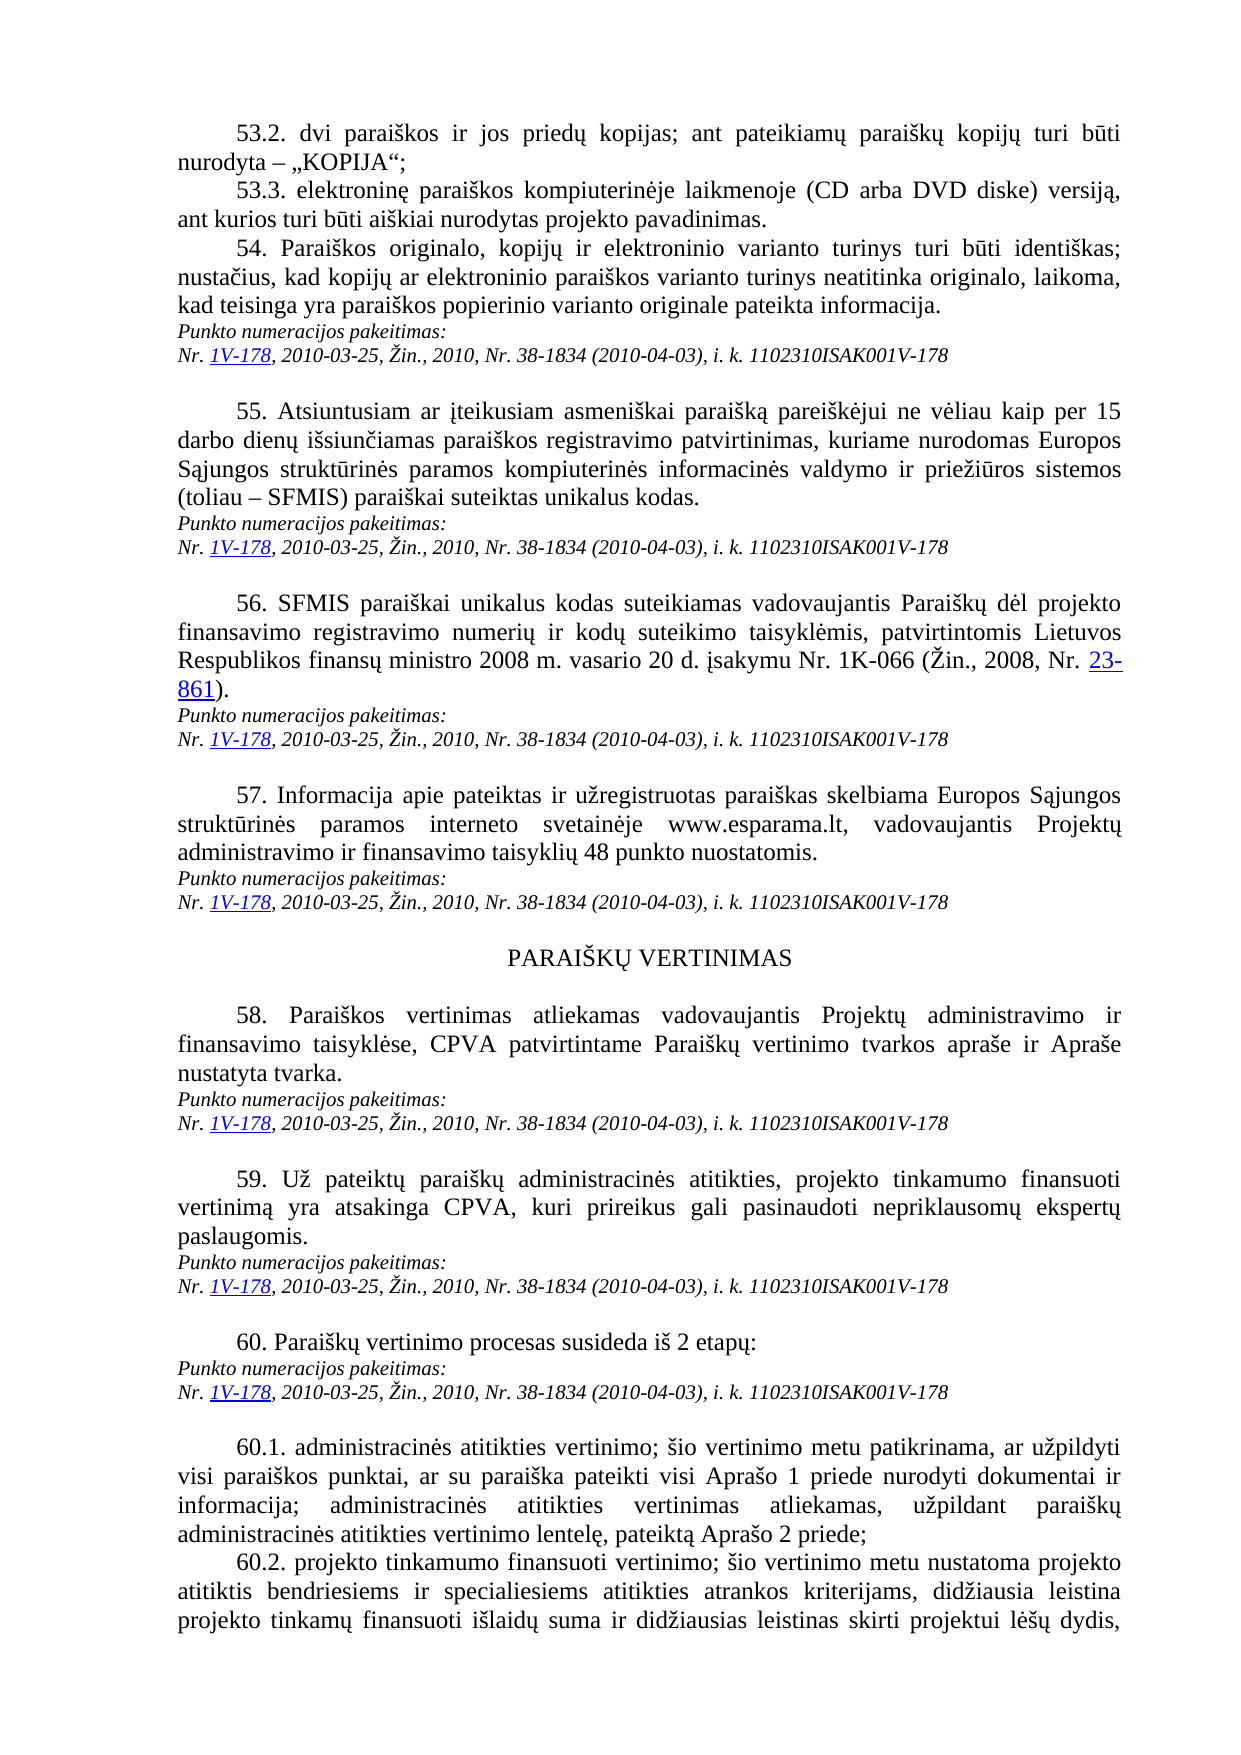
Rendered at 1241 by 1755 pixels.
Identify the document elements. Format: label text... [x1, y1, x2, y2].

text Punkto numeracijos pakeitimas: [177, 1356, 1122, 1380]
text Punkto numeracijos pakeitimas: [177, 1250, 1122, 1274]
text 54. Paraiškos originalo, kopijų ir elektroninio varianto turinys turi būti identiškas; nustačius, kad kopijų ar elektroninio paraiškos varianto turinys neatitinka originalo, laikoma, kad teisinga yra paraiškos popierinio varianto originale pateikta informacija. [177, 233, 1122, 319]
text Nr. 1V-178, 2010-03-25, Žin., 2010, Nr. 38-1834 (2010-04-03), i. k. 1102310ISAK001V-178 [177, 1274, 1122, 1298]
text 53.3. elektroninę paraiškos kompiuterinėje laikmenoje (CD arba DVD diske) versiją, ant kurios turi būti aiškiai nurodytas projekto pavadinimas. [177, 176, 1122, 233]
text Punkto numeracijos pakeitimas: [177, 1087, 1122, 1111]
text 60. Paraiškų vertinimo procesas susideda iš 2 etapų: [177, 1327, 1122, 1356]
text 58. Paraiškos vertinimas atliekamas vadovaujantis Projektų administravimo ir finansavimo taisyklėse, CPVA patvirtintame Paraiškų vertinimo tvarkos apraše ir Apraše nustatyta tvarka. [177, 1001, 1122, 1087]
text 55. Atsiuntusiam ar įteikusiam asmeniškai paraišką pareiškėjui ne vėliau kaip per 15 darbo dienų išsiunčiamas paraiškos registravimo patvirtinimas, kuriame nurodomas Europos Sąjungos struktūrinės paramos kompiuterinės informacinės valdymo ir priežiūros sistemos (toliau – SFMIS) paraiškai suteiktas unikalus kodas. [177, 396, 1122, 511]
text Nr. 1V-178, 2010-03-25, Žin., 2010, Nr. 38-1834 (2010-04-03), i. k. 1102310ISAK001V-178 [177, 343, 1122, 367]
text Nr. 1V-178, 2010-03-25, Žin., 2010, Nr. 38-1834 (2010-04-03), i. k. 1102310ISAK001V-178 [177, 535, 1122, 559]
text 57. Informacija apie pateiktas ir užregistruotas paraiškas skelbiama Europos Sąjungos struktūrinės paramos interneto svetainėje www.esparama.lt, vadovaujantis Projektų administravimo ir finansavimo taisyklių 48 punkto nuostatomis. [177, 780, 1122, 866]
text 60.1. administracinės atitikties vertinimo; šio vertinimo metu patikrinama, ar užpildyti visi paraiškos punktai, ar su paraiška pateikti visi Aprašo 1 priede nurodyti dokumentai ir informacija; administracinės atitikties vertinimas atliekamas, užpildant paraiškų administracinės atitikties vertinimo lentelę, pateiktą Aprašo 2 priede; [177, 1432, 1122, 1547]
text 60.2. projekto tinkamumo finansuoti vertinimo; šio vertinimo metu nustatoma projekto atitiktis bendriesiems ir specialiesiems atitikties atrankos kriterijams, didžiausia leistina projekto tinkamų finansuoti išlaidų suma ir didžiausias leistinas skirti projektui lėšų dydis, [177, 1547, 1122, 1634]
text 53.2. dvi paraiškos ir jos priedų kopijas; ant pateikiamų paraiškų kopijų turi būti nurodyta – „KOPIJA“; [177, 118, 1122, 176]
text Punkto numeracijos pakeitimas: [177, 703, 1122, 727]
text 59. Už pateiktų paraiškų administracinės atitikties, projekto tinkamumo finansuoti vertinimą yra atsakinga CPVA, kuri prireikus gali pasinaudoti nepriklausomų ekspertų paslaugomis. [177, 1164, 1122, 1250]
text 56. SFMIS paraiškai unikalus kodas suteikiamas vadovaujantis Paraiškų dėl projekto finansavimo registravimo numerių ir kodų suteikimo taisyklėmis, patvirtintomis Lietuvos Respublikos finansų ministro 2008 m. vasario 20 d. įsakymu Nr. 1K-066 (Žin., 2008, Nr. 23-861). [177, 588, 1122, 703]
text PARAIŠKŲ VERTINIMAS [177, 943, 1122, 972]
text Punkto numeracijos pakeitimas: [177, 866, 1122, 890]
text Nr. 1V-178, 2010-03-25, Žin., 2010, Nr. 38-1834 (2010-04-03), i. k. 1102310ISAK001V-178 [177, 1111, 1122, 1135]
text Nr. 1V-178, 2010-03-25, Žin., 2010, Nr. 38-1834 (2010-04-03), i. k. 1102310ISAK001V-178 [177, 727, 1122, 751]
text Nr. 1V-178, 2010-03-25, Žin., 2010, Nr. 38-1834 (2010-04-03), i. k. 1102310ISAK001V-178 [177, 1380, 1122, 1404]
text Punkto numeracijos pakeitimas: [177, 511, 1122, 535]
text Nr. 1V-178, 2010-03-25, Žin., 2010, Nr. 38-1834 (2010-04-03), i. k. 1102310ISAK001V-178 [177, 890, 1122, 914]
text Punkto numeracijos pakeitimas: [177, 319, 1122, 343]
